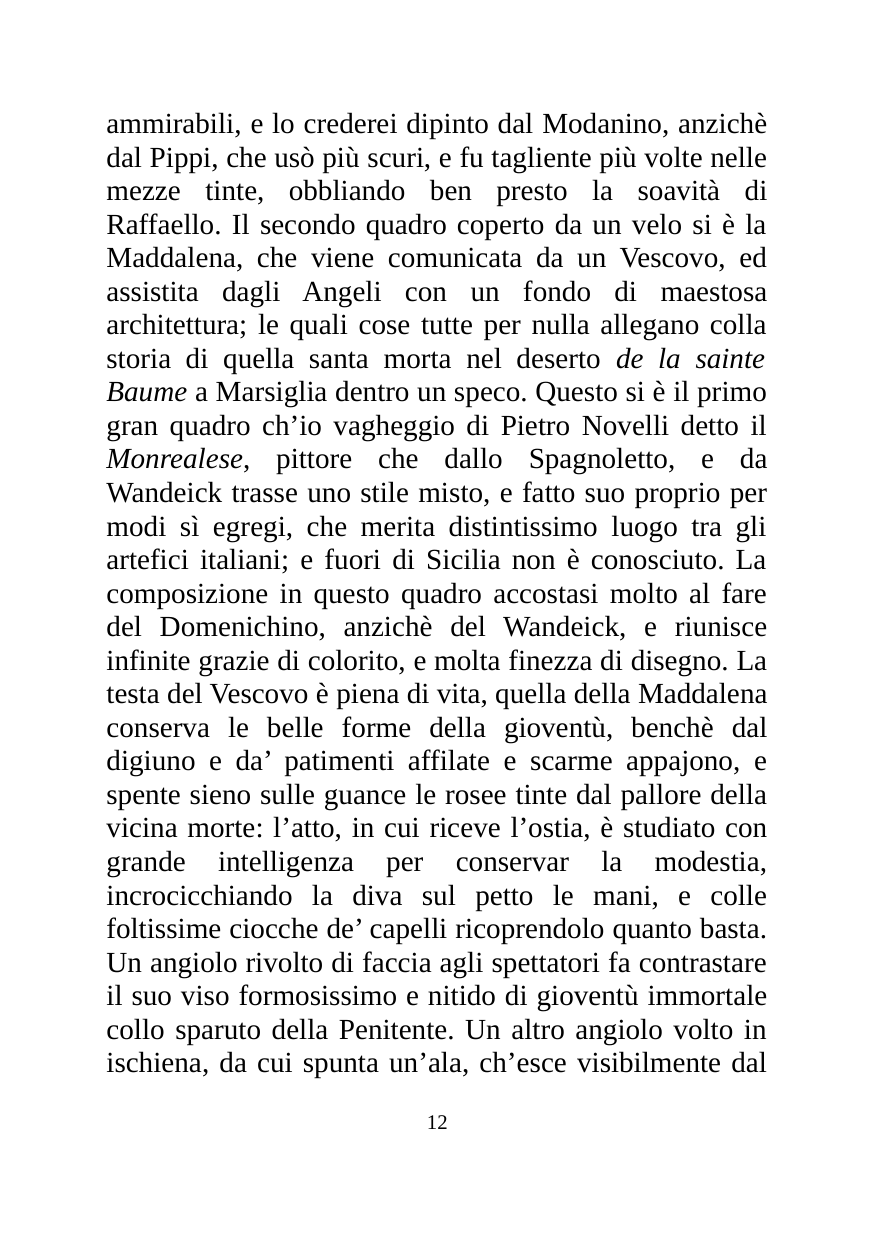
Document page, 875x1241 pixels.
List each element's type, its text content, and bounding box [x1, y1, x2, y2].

text ammirabili, e lo crederei dipinto dal Modanino, anzichè dal Pippi, che usò più scuri, e fu tagliente più volte nelle mezze tinte, obbliando ben presto la soavità di Raffaello. Il secondo quadro coperto da un velo si è la Maddalena, che viene comunicata da un Vescovo, ed assistita dagli Angeli con un fondo di maestosa architettura; le quali cose tutte per nulla allegano colla storia di quella santa morta nel deserto de la sainte Baume a Marsiglia dentro un speco. Questo si è il primo gran quadro ch’io vagheggio di Pietro Novelli detto il Monrealese, pittore che dallo Spagnoletto, e da Wandeick trasse uno stile misto, e fatto suo proprio per modi sì egregi, che merita distintissimo luogo tra gli artefici italiani; e fuori di Sicilia non è conosciuto. La composizione in questo quadro accostasi molto al fare del Domenichino, anzichè del Wandeick, e riunisce infinite grazie di colorito, e molta finezza di disegno. La testa del Vescovo è piena di vita, quella della Maddalena conserva le belle forme della gioventù, benchè dal digiuno e da’ patimenti affilate e scarme appajono, e spente sieno sulle guance le rosee tinte dal pallore della vicina morte: l’atto, in cui riceve l’ostia, è studiato con grande intelligenza per conservar la modestia, incrocicchiando la diva sul petto le mani, e colle foltissime ciocche de’ capelli ricoprendolo quanto basta. Un angiolo rivolto di faccia agli spettatori fa contrastare il suo viso formosissimo e nitido di gioventù immortale collo sparuto della Penitente. Un altro angiolo volto in ischiena, da cui spunta un’ala, ch’esce visibilmente dal [106, 106, 768, 1079]
